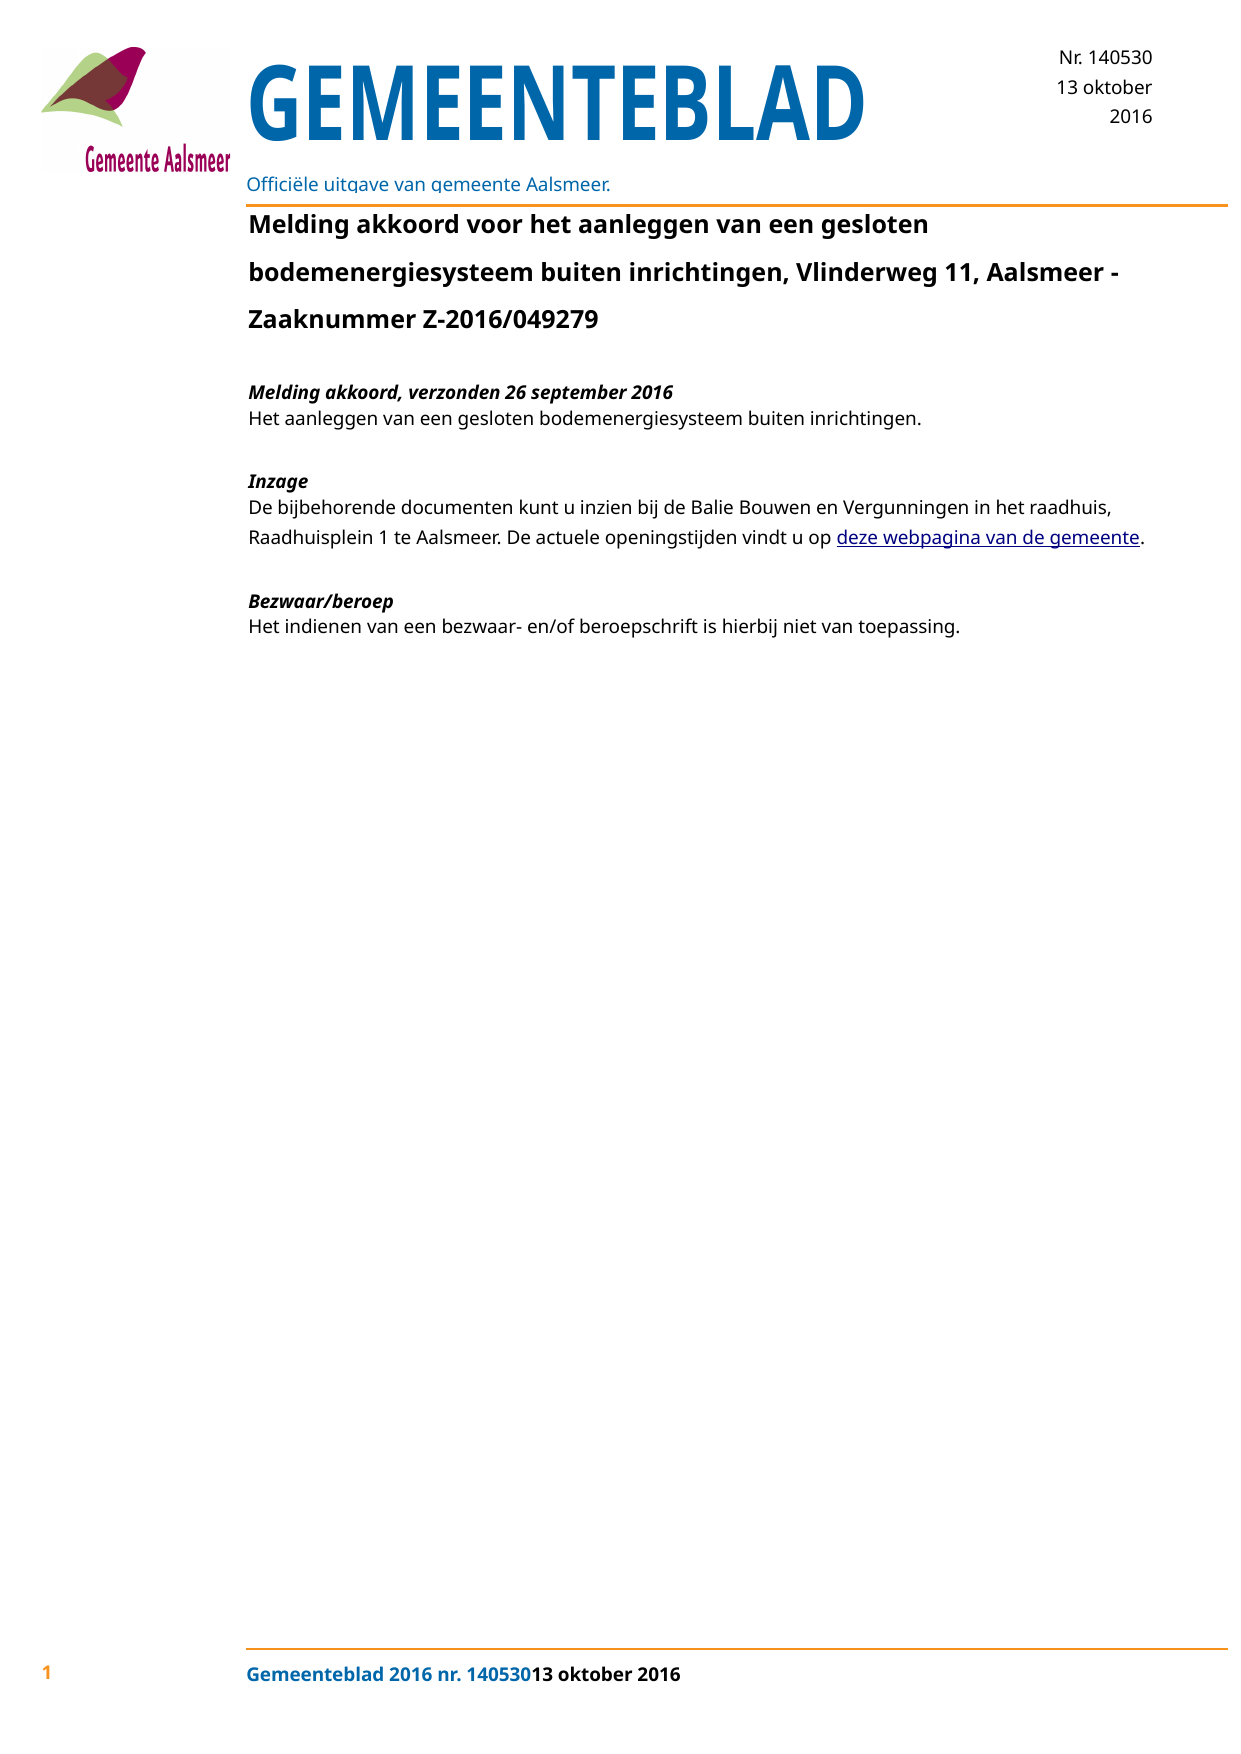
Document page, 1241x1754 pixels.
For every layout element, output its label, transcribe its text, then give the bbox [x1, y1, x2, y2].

text Het aanleggen van een gesloten bodemenergiesysteem buiten inrichtingen. [248, 405, 1152, 431]
picture [41, 47, 231, 172]
text De bijbehorende documenten kunt u inzien bij de Balie Bouwen en Vergunningen in het raadhuis, Raadhuisplein 1 te Aalsmeer. De actuele openingstijden vindt u op deze webpagina van de gemeente. [248, 494, 1152, 550]
text Bezwaar/beroep [248, 588, 1152, 614]
text Melding akkoord voor het aanleggen van een gesloten bodemenergiesysteem buiten inrichtingen, Vlinderweg 11, Aalsmeer - Zaaknummer Z-2016/049279 [248, 207, 1152, 336]
text Het indienen van een bezwaar- en/of beroepschrift is hierbij niet van toepassing. [248, 614, 1152, 639]
text Inzage [248, 469, 1152, 494]
text Melding akkoord, verzonden 26 september 2016 [248, 379, 1152, 405]
